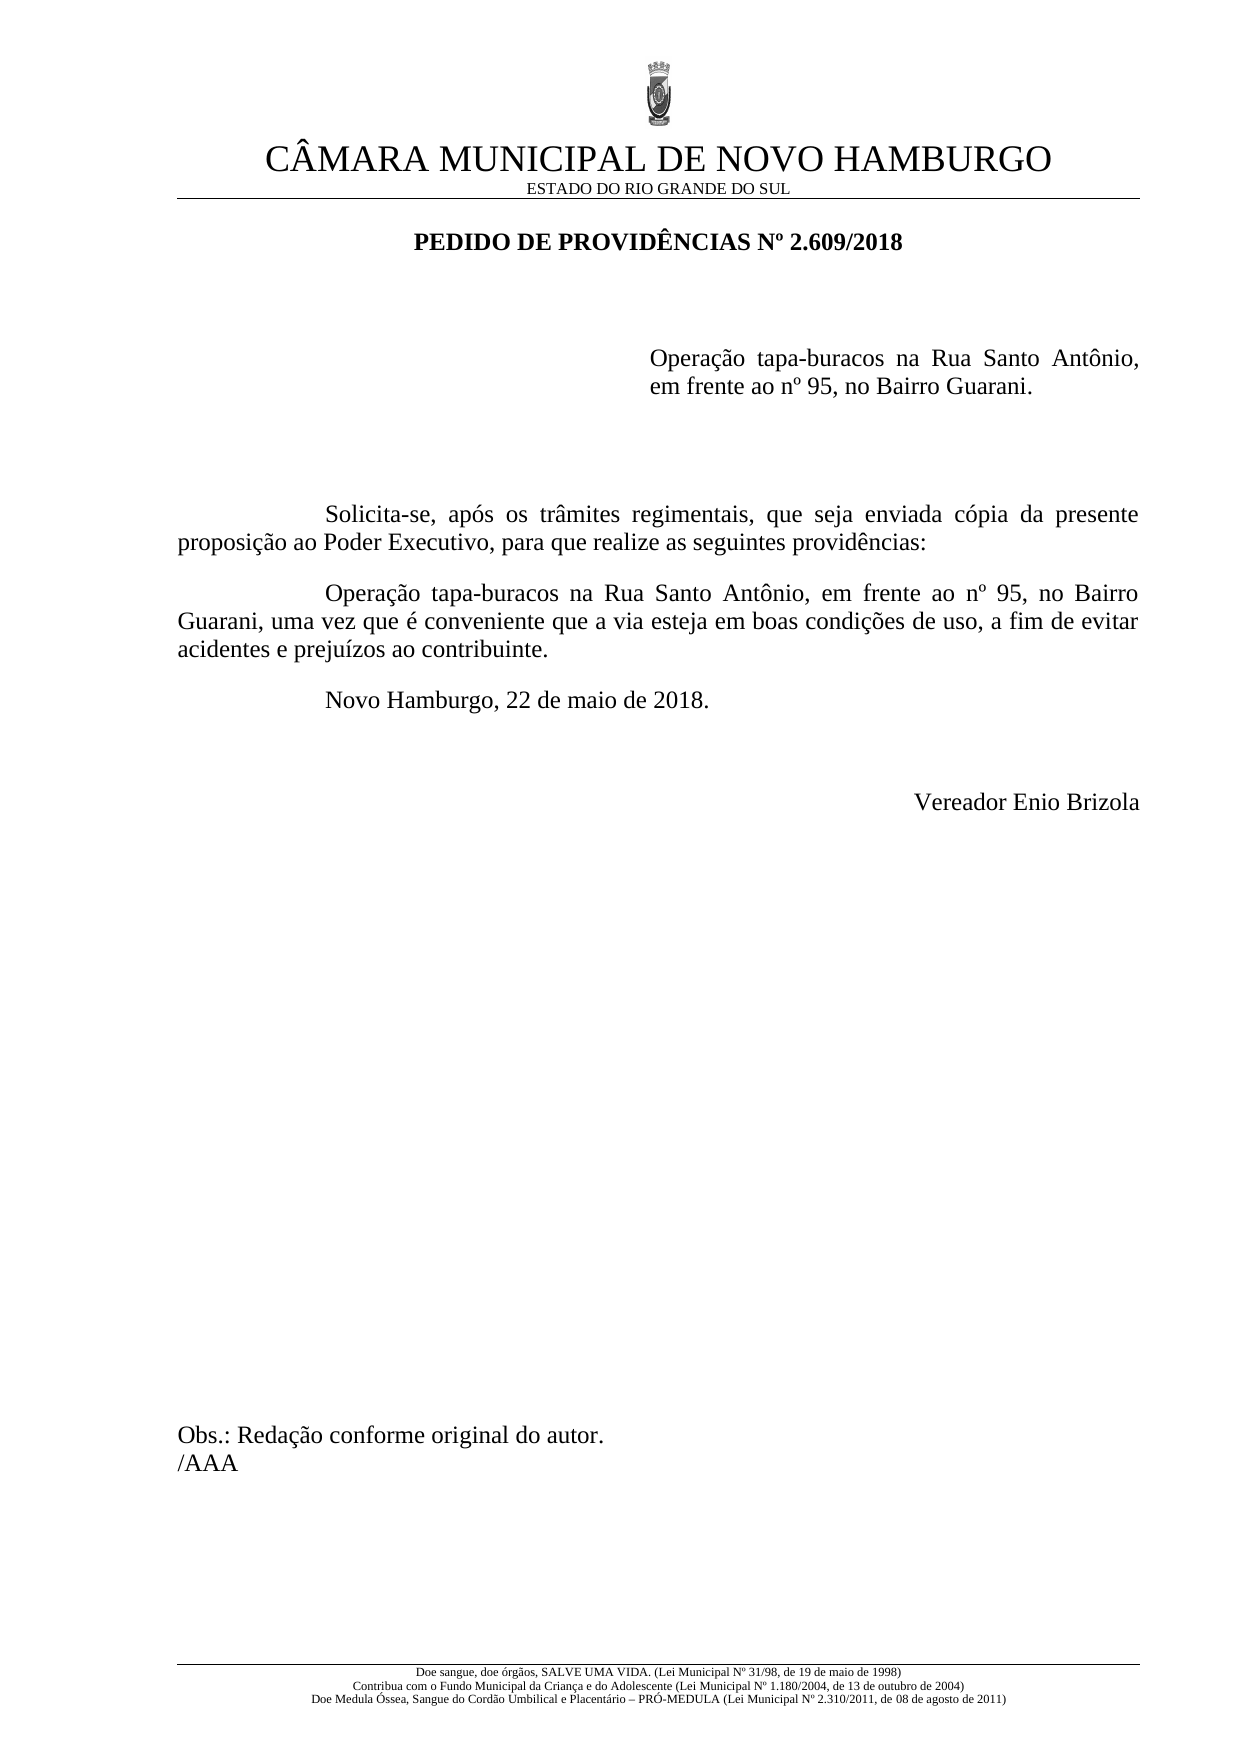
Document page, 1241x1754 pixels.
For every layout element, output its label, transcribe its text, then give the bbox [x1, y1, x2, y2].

text Operação tapa-buracos na Rua Santo Antônio, em frente ao nº 95, no Bairro Guarani. [649, 344, 1140, 400]
text Vereador Enio Brizola [177, 788, 1140, 816]
text Obs.: Redação conforme original do autor. [177, 1422, 1140, 1449]
text Operação tapa-buracos na Rua Santo Antônio, em frente ao nº 95, no Bairro Guarani, uma vez que é conveniente que a via esteja em boas condições de uso, a fim de evitar acidentes e prejuízos ao contribuinte. [177, 579, 1140, 662]
text PEDIDO DE PROVIDÊNCIAS Nº 2.609/2018 [177, 228, 1140, 256]
text Novo Hamburgo, 22 de maio de 2018. [177, 686, 1140, 714]
text /AAA [177, 1449, 1140, 1477]
text Solicita-se, após os trâmites regimentais, que seja enviada cópia da presente proposição ao Poder Executivo, para que realize as seguintes providências: [177, 500, 1140, 556]
